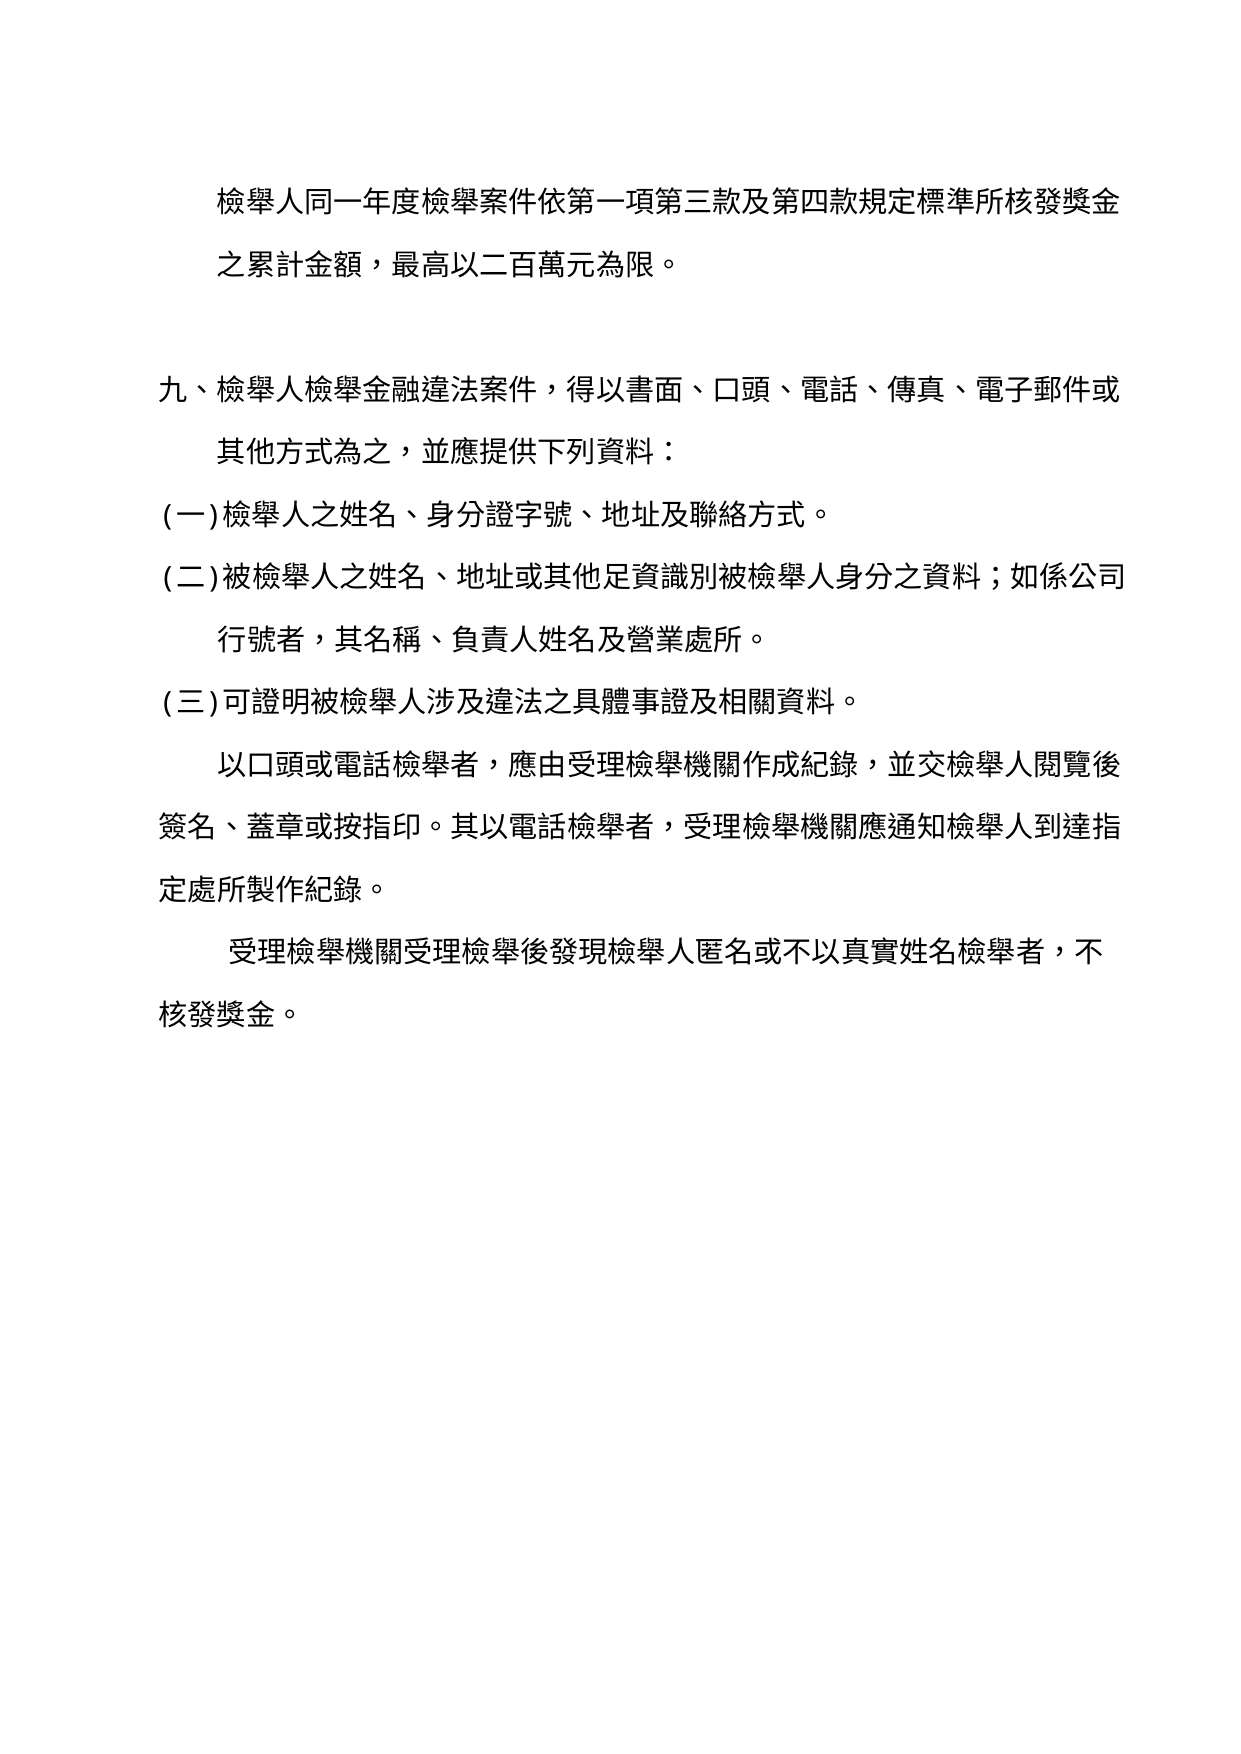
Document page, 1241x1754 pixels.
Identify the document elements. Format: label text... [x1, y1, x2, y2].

text (三)可證明被檢舉人涉及違法之具體事證及相關資料。 [158, 658, 1128, 721]
text 九、檢舉人檢舉金融違法案件，得以書面、口頭、電話、傳真、電子郵件或其他方式為之，並應提供下列資料： [158, 346, 1128, 471]
text (二)被檢舉人之姓名、地址或其他足資識別被檢舉人身分之資料；如係公司行號者，其名稱、負責人姓名及營業處所。 [158, 533, 1128, 658]
text 以口頭或電話檢舉者，應由受理檢舉機關作成紀錄，並交檢舉人閱覽後簽名、蓋章或按指印。其以電話檢舉者，受理檢舉機關應通知檢舉人到達指定處所製作紀錄。 [158, 721, 1128, 908]
text 檢舉人同一年度檢舉案件依第一項第三款及第四款規定標準所核發獎金之累計金額，最高以二百萬元為限。 [158, 158, 1128, 283]
text (一)檢舉人之姓名、身分證字號、地址及聯絡方式。 [158, 471, 1128, 533]
text 受理檢舉機關受理檢舉後發現檢舉人匿名或不以真實姓名檢舉者，不 核發獎金。 [158, 908, 1128, 1033]
